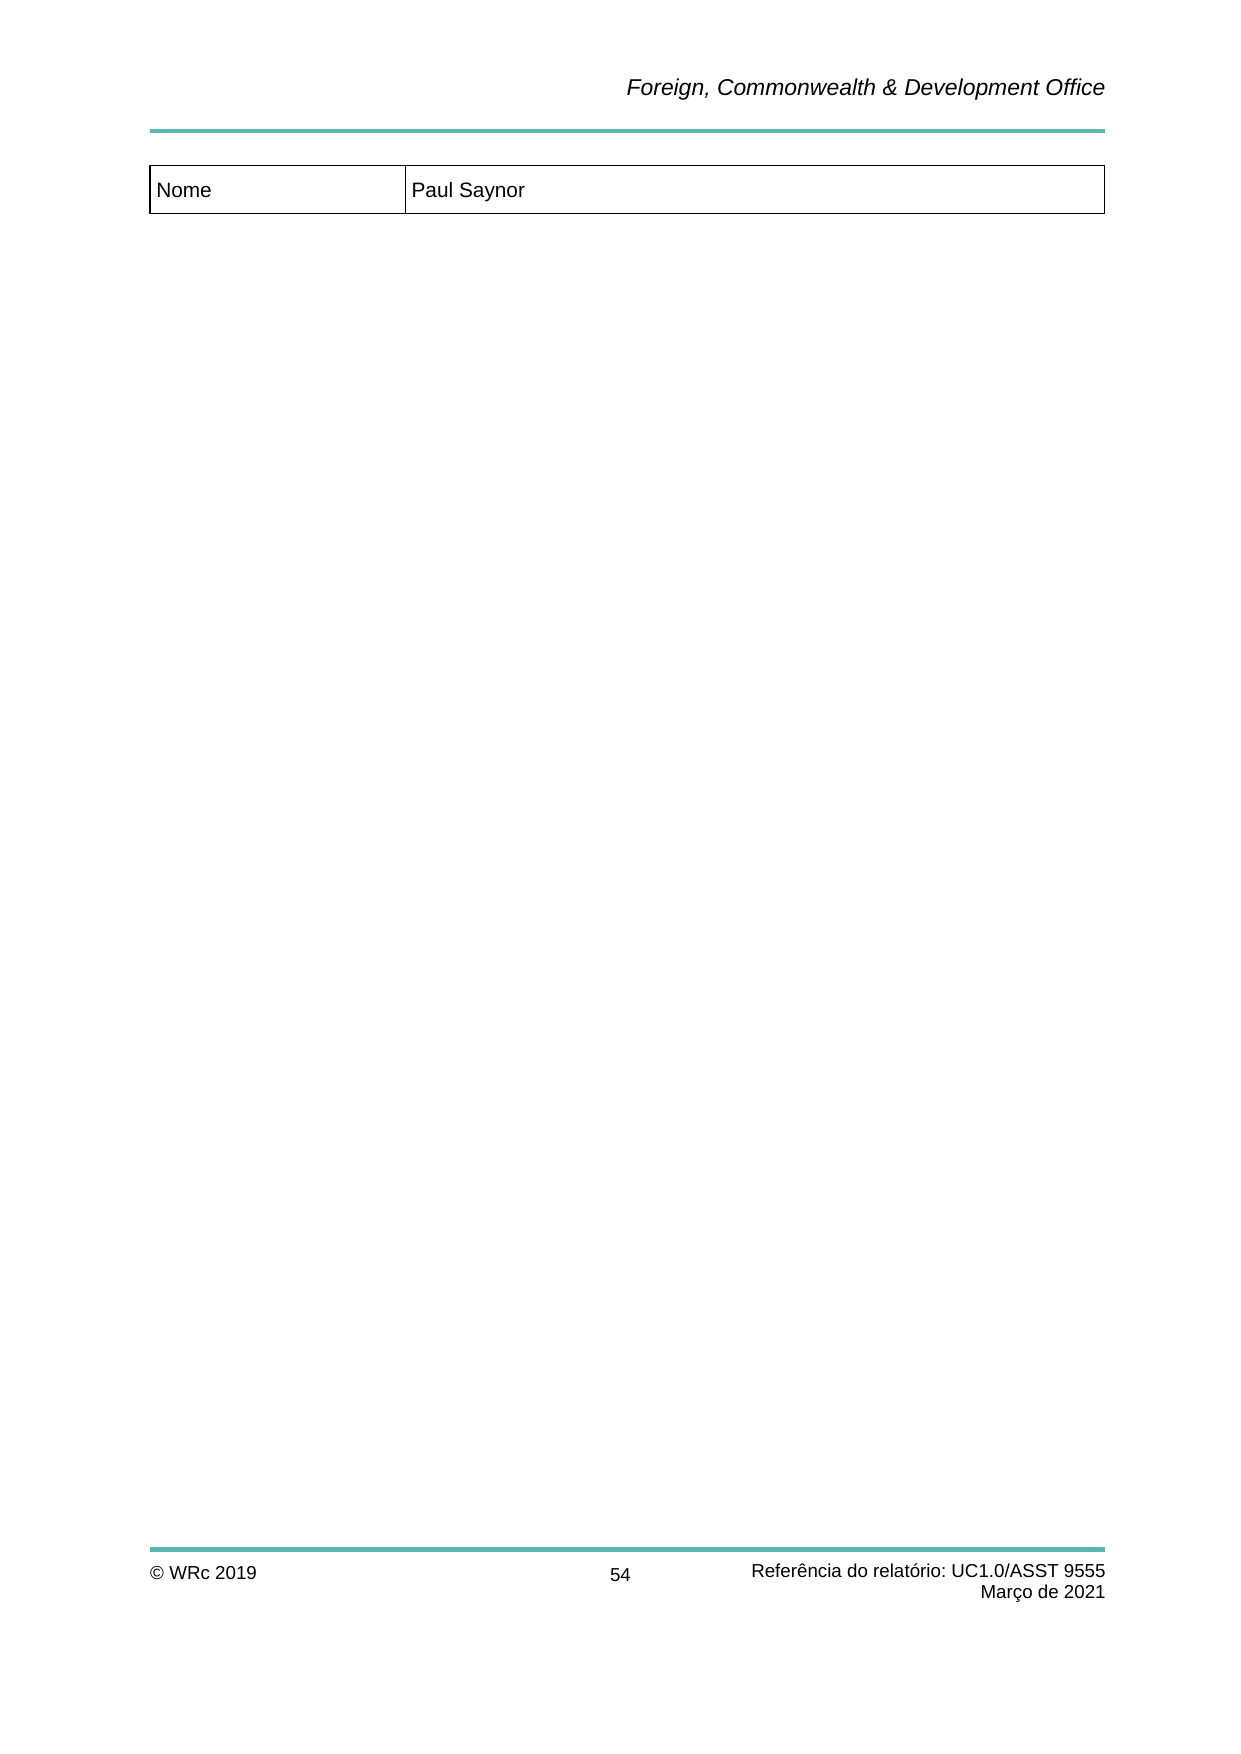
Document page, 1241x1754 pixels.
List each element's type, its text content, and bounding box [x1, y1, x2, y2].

table_header Nome [151, 166, 405, 213]
table_header Paul Saynor [406, 166, 1104, 213]
